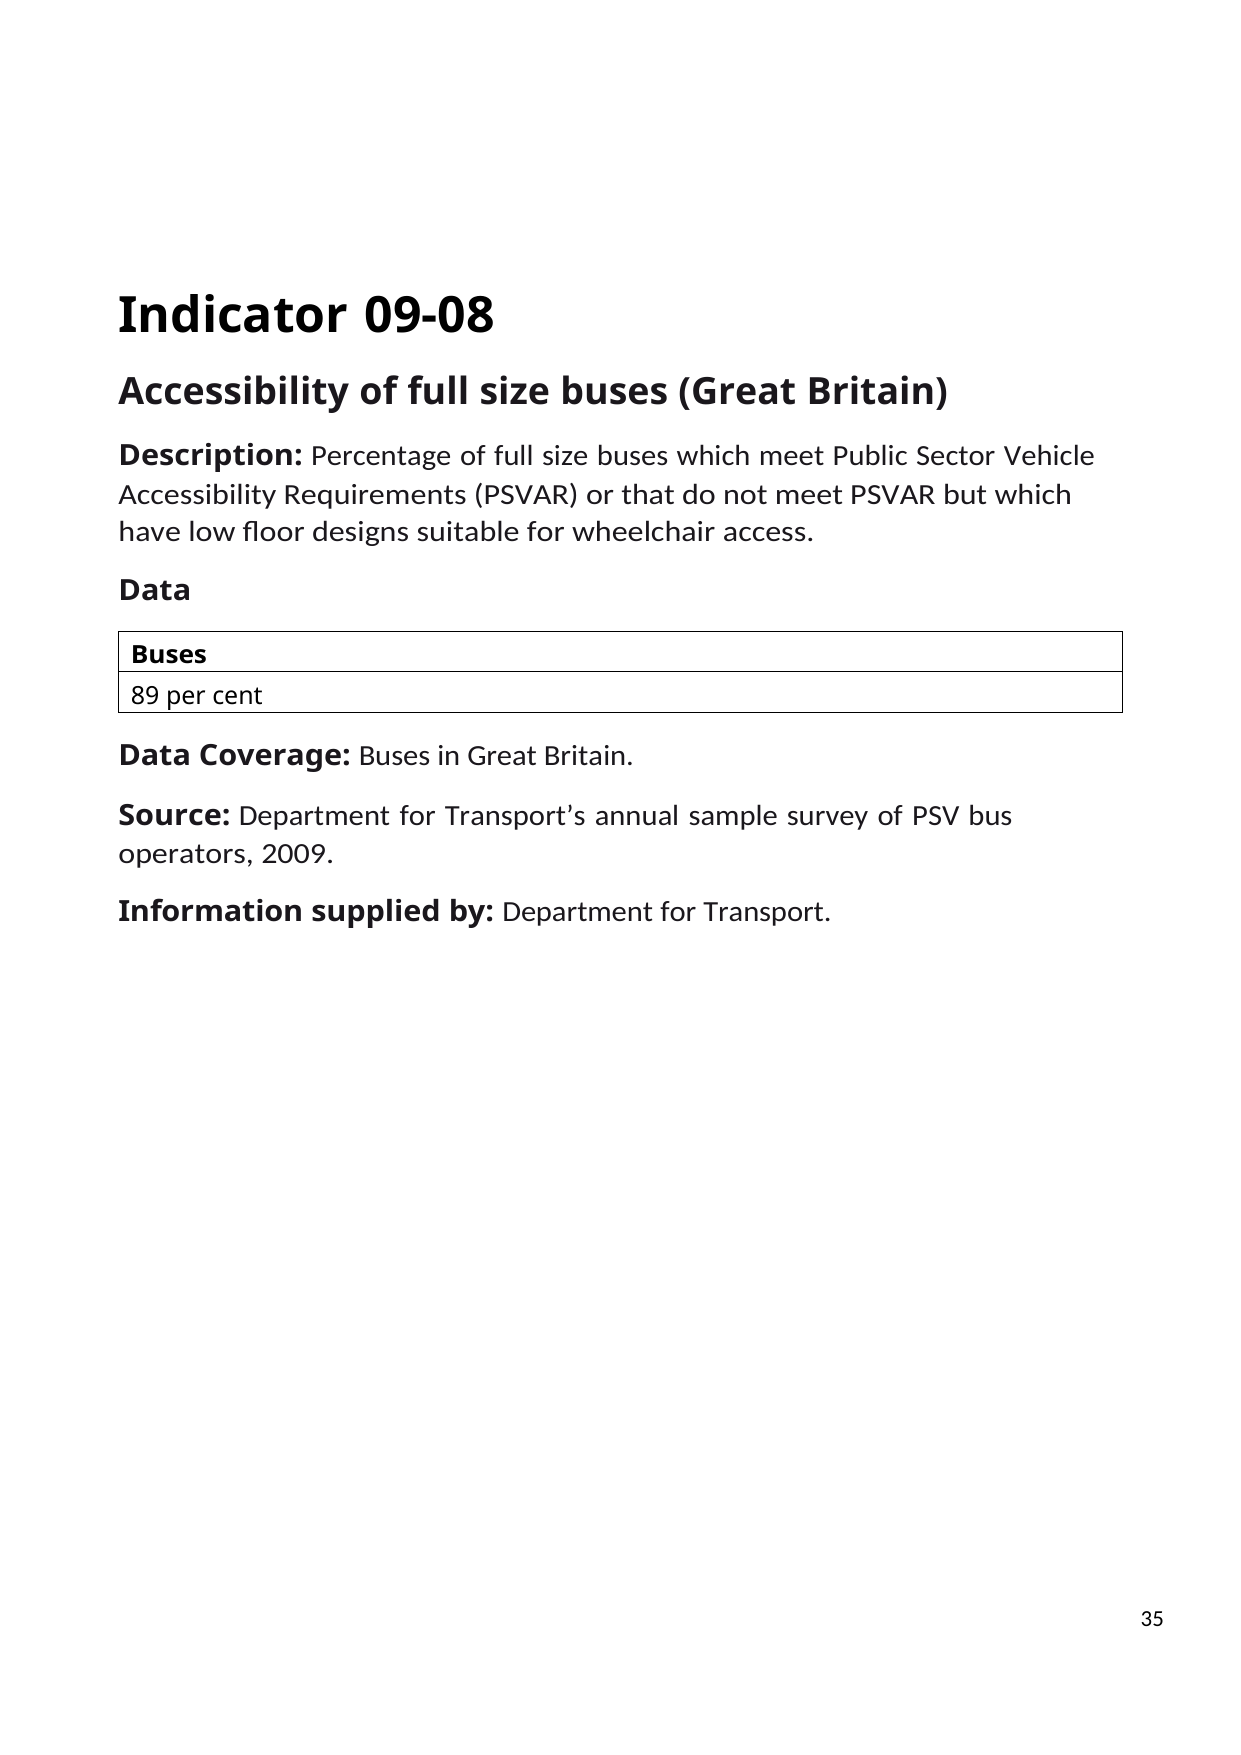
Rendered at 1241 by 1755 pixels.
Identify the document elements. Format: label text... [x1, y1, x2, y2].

subtitle Accessibility of full size buses (Great Britain) [118, 364, 1163, 416]
text Description: Percentage of full size buses which meet Public Sector Vehicle Accessibility Requirements (PSVAR) or that do not meet PSVAR but which have low floor designs suitable for wheelchair access. [118, 435, 1126, 549]
table_header Buses [119, 632, 1122, 671]
table_cell 89 per cent [119, 672, 1122, 712]
text Information supplied by: Department for Transport. [118, 891, 1163, 930]
subtitle Data [118, 569, 1163, 609]
subtitle Indicator 09-08 [118, 279, 1163, 347]
text Source: Department for Transport’s annual sample survey of PSV bus operators, 2009. [118, 794, 1079, 871]
text Data Coverage: Buses in Great Britain. [118, 734, 1163, 774]
